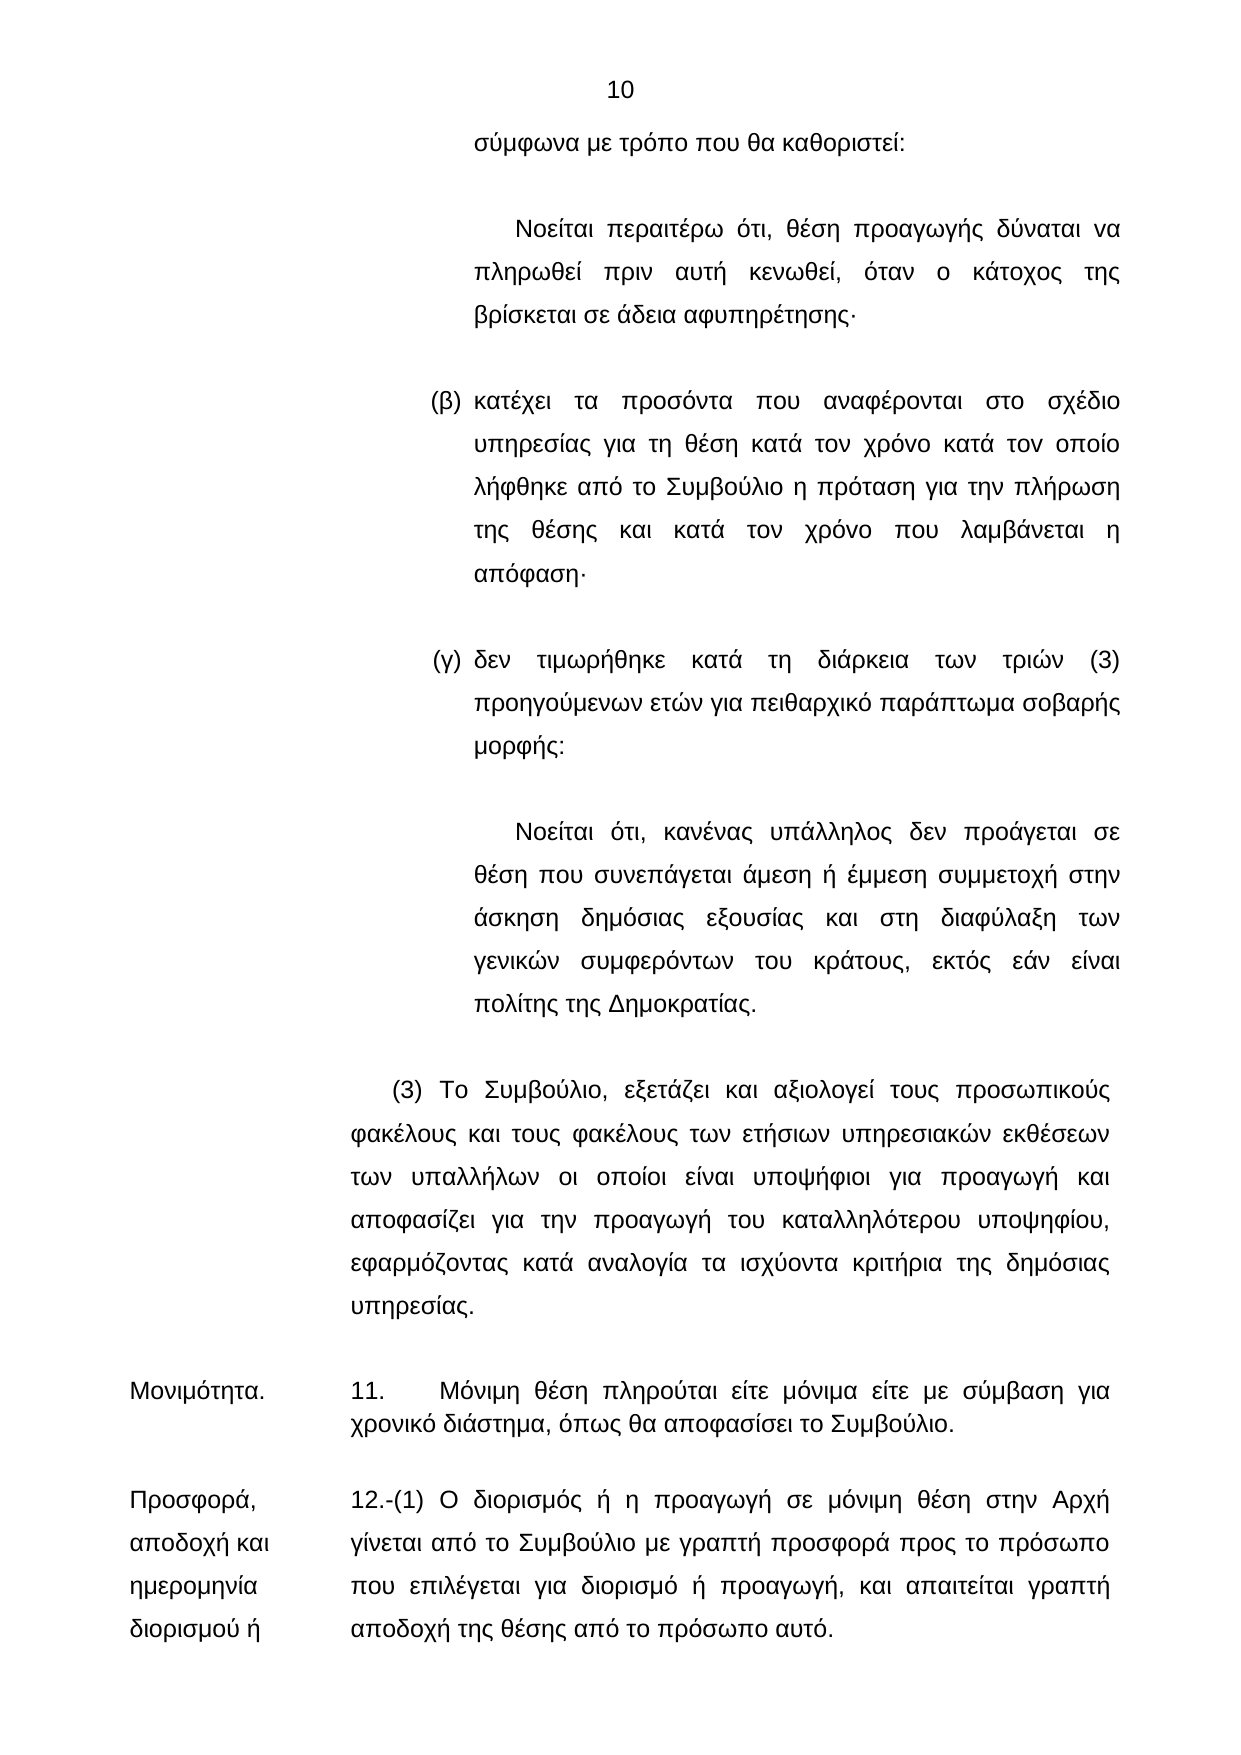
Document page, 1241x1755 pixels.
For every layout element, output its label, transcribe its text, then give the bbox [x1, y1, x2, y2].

table_cell [339, 343, 472, 386]
table_cell κατέχει τα προσόντα που αναφέρονται στο σχέδιο υπηρεσίας για τη θέση κατά τoν χρόvo κατά τov oπoίo λήφθηκε από το Συμβούλιο η πρόταση για την πλήρωση της θέσης και κατά τον χρόvo που λαμβάνεται η απόφαση· [473, 386, 1122, 602]
table_cell [339, 602, 472, 644]
table_cell [118, 774, 339, 817]
table_cell [118, 343, 339, 386]
table_cell 11. Μόνιμη θέση πληρούται είτε μόνιμα είτε με σύμβαση για χρονικό διάστημα, όπως θα αποφασίσει το Συμβούλιο. [339, 1376, 1122, 1442]
table_cell [339, 1333, 1122, 1376]
table_cell [118, 817, 339, 1032]
table_cell [339, 171, 472, 214]
table_cell [118, 128, 339, 171]
table_cell Νοείται περαιτέρω ότι, θέση προαγωγής δύναται vα πληρωθεί πριν αυτή κενωθεί, όταν o κάτοχος της βρίσκεται σε άδεια αφυπηρέτησης· [473, 214, 1122, 343]
table_cell [118, 214, 339, 343]
table_cell [118, 645, 339, 774]
table_cell (3) Το Συμβούλιο, εξετάζει και αξιολογεί τους προσωπικούς φακέλους και τους φακέλους των ετήσιων υπηρεσιακών εκθέσεων των υπαλλήλων οι οποίοι είναι υποψήφιοι για προαγωγή και αποφασίζει για την προαγωγή του καταλληλότερου υποψηφίου, εφαρμόζοντας κατά αναλογία τα ισχύοντα κριτήρια της δημόσιας υπηρεσίας. [339, 1075, 1122, 1333]
table_cell (β) [339, 386, 472, 602]
table_cell [118, 1333, 339, 1376]
table_cell [118, 1442, 339, 1484]
table_cell [118, 1033, 339, 1075]
table_cell [118, 171, 339, 214]
table_cell σύμφωνα με τρόπο που θα καθοριστεί: [473, 128, 1122, 171]
table_cell [118, 602, 339, 644]
table_cell 12.-(1) Ο διορισμός ή η προαγωγή σε μόνιμη θέση στην Αρχή γίνεται από το Συμβούλιο με γραπτή προσφορά προς το πρόσωπο που επιλέγεται για διορισμό ή προαγωγή, και απαιτείται γραπτή αποδοχή της θέσης από το πρόσωπο αυτό. [339, 1485, 1122, 1656]
table_cell [339, 1033, 1122, 1075]
table_cell [473, 171, 1122, 214]
table_cell [473, 774, 1122, 817]
table_cell [339, 128, 472, 171]
table_cell [118, 1075, 339, 1333]
table_cell [339, 774, 472, 817]
table_cell (γ) [339, 645, 472, 774]
table_cell [473, 602, 1122, 644]
table_cell [339, 1442, 1122, 1484]
table_cell δεν τιμωρήθηκε κατά τη διάρκεια των τριών (3) προηγούμενων ετών για πειθαρχικό παράπτωμα σοβαρής μορφής: [473, 645, 1122, 774]
table_cell Μονιμότητα. [118, 1376, 339, 1442]
table_cell Νοείται ότι, κανένας υπάλληλος δεν προάγεται σε θέση που συνεπάγεται άμεση ή έμμεση συμμετοχή στην άσκηση δημόσιας εξουσίας και στη διαφύλαξη των γενικών συμφερόντων του κράτους, εκτός εάν είναι πολίτης της Δημοκρατίας. [473, 817, 1122, 1032]
table_cell [339, 214, 472, 343]
table_cell Προσφορά, αποδοχή και ημερομηνία διορισμού ή [118, 1485, 339, 1656]
table_cell [473, 343, 1122, 386]
table_cell [339, 817, 472, 1032]
table_cell [118, 386, 339, 602]
